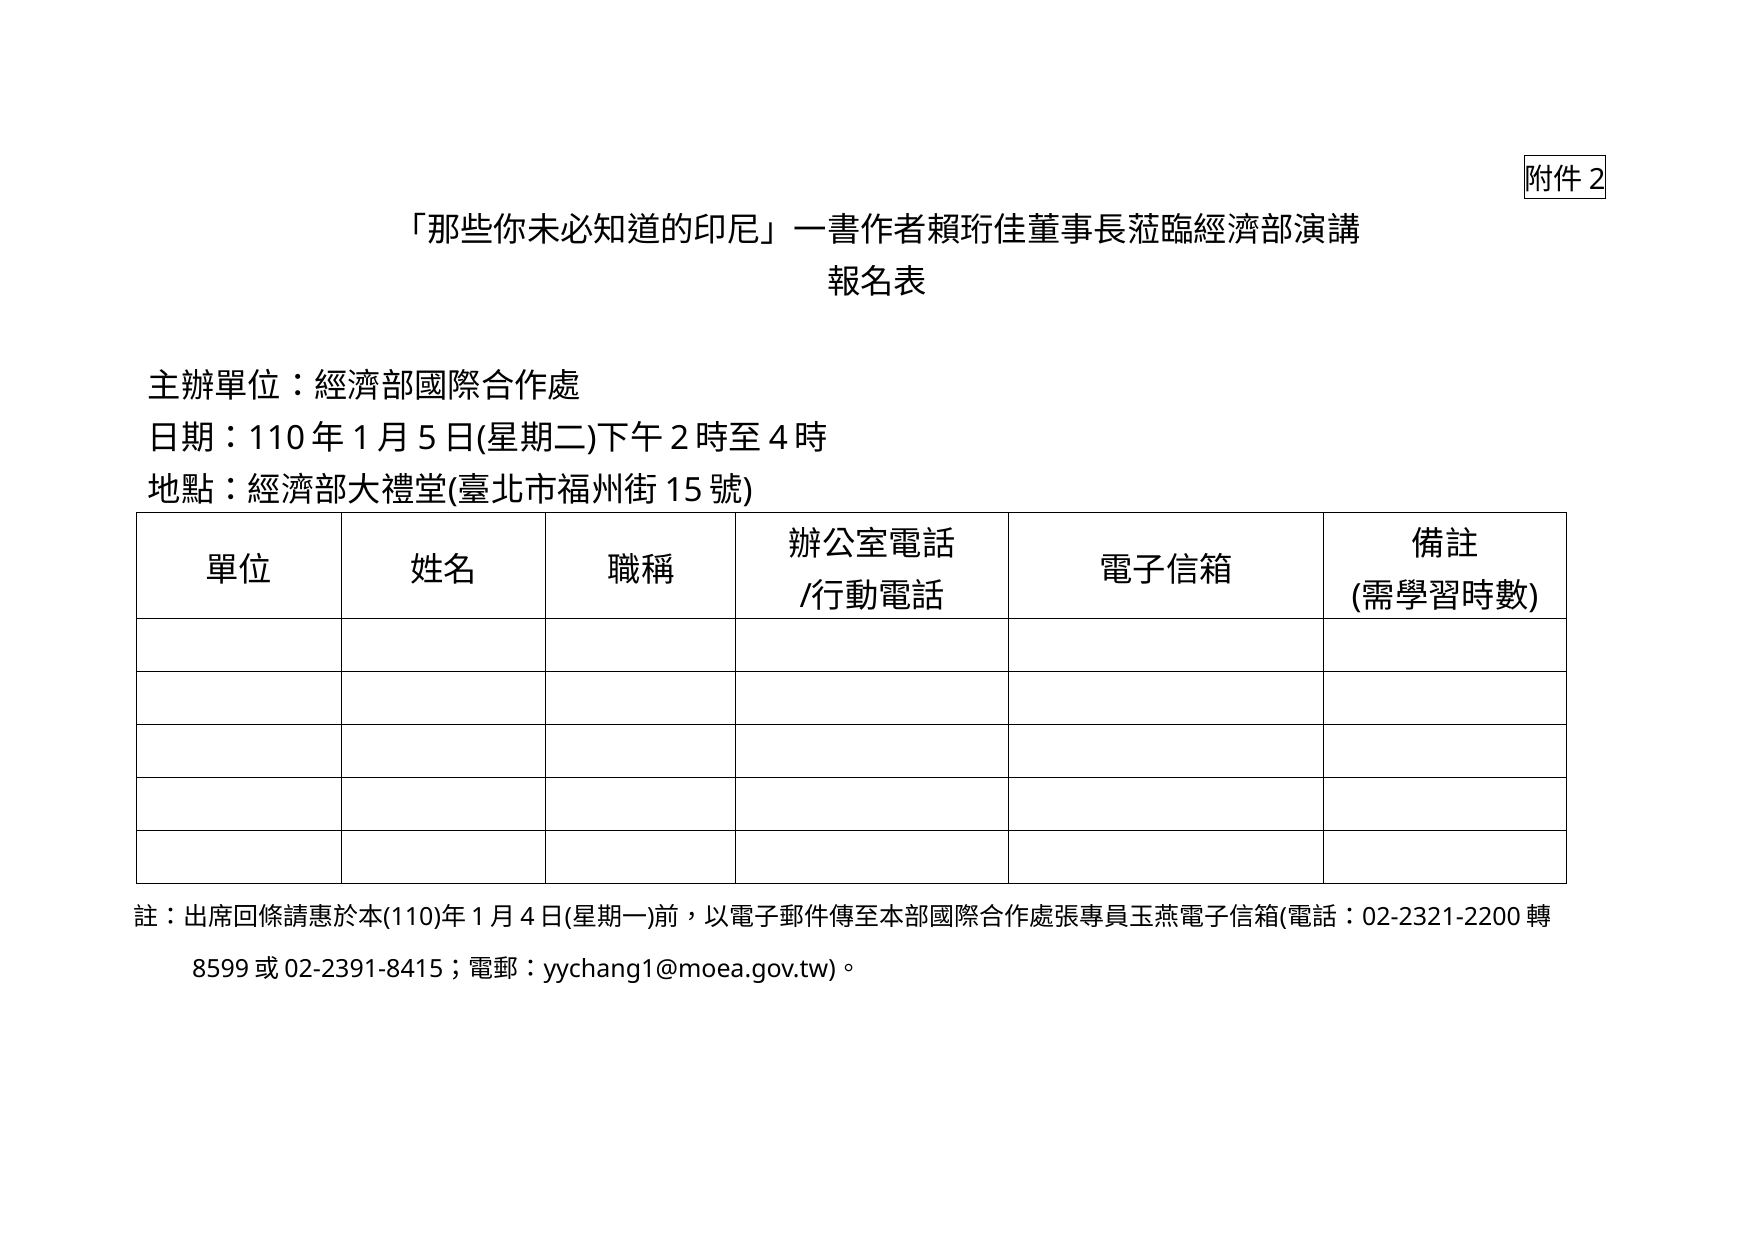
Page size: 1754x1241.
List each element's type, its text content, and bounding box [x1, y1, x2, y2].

table_cell [342, 778, 545, 830]
table_cell [137, 778, 341, 830]
table_cell [546, 672, 735, 724]
table_cell [1324, 831, 1566, 883]
table_header 備註 (需學習時數) [1324, 513, 1566, 617]
text 附件2 [148, 148, 1606, 200]
text 「那些你未必知道的印尼」一書作者賴珩佳董事長蒞臨經濟部演講 [148, 200, 1606, 252]
table_cell [546, 778, 735, 830]
table_header 辦公室電話 /行動電話 [736, 513, 1008, 617]
table_header 職稱 [546, 513, 735, 617]
table_cell [1009, 778, 1323, 830]
table_cell [736, 831, 1008, 883]
table_cell [1009, 831, 1323, 883]
table_cell [1009, 725, 1323, 777]
table_cell [342, 672, 545, 724]
table_cell [546, 831, 735, 883]
table_header 姓名 [342, 513, 545, 617]
table_cell [137, 672, 341, 724]
table_cell [736, 778, 1008, 830]
table_cell [736, 672, 1008, 724]
table_cell [1009, 619, 1323, 671]
text 報名表 [148, 252, 1606, 304]
table_cell [137, 725, 341, 777]
table_cell [546, 619, 735, 671]
table_cell [342, 619, 545, 671]
table_cell [736, 725, 1008, 777]
table_header 電子信箱 [1009, 513, 1323, 617]
table_cell [137, 619, 341, 671]
table_cell [1324, 725, 1566, 777]
table_cell [736, 619, 1008, 671]
table_cell [1324, 619, 1566, 671]
text 日期：110年1月5日(星期二)下午2時至4時 [148, 408, 1606, 460]
table_header 單位 [137, 513, 341, 617]
table_cell [1324, 778, 1566, 830]
text 主辦單位：經濟部國際合作處 [148, 356, 1606, 408]
table_cell [1009, 672, 1323, 724]
table_cell [342, 725, 545, 777]
table_cell [1324, 672, 1566, 724]
text 地點：經濟部大禮堂(臺北市福州街15號) [148, 460, 1606, 512]
table_cell [342, 831, 545, 883]
table_cell [137, 831, 341, 883]
table_cell [546, 725, 735, 777]
text 註：出席回條請惠於本(110)年1月4日(星期一)前，以電子郵件傳至本部國際合作處張專員玉燕電子信箱(電話：02-2321-2200轉8599或02-2391-8415；電郵：yychang1@moea.gov.tw)。 [133, 884, 1606, 988]
